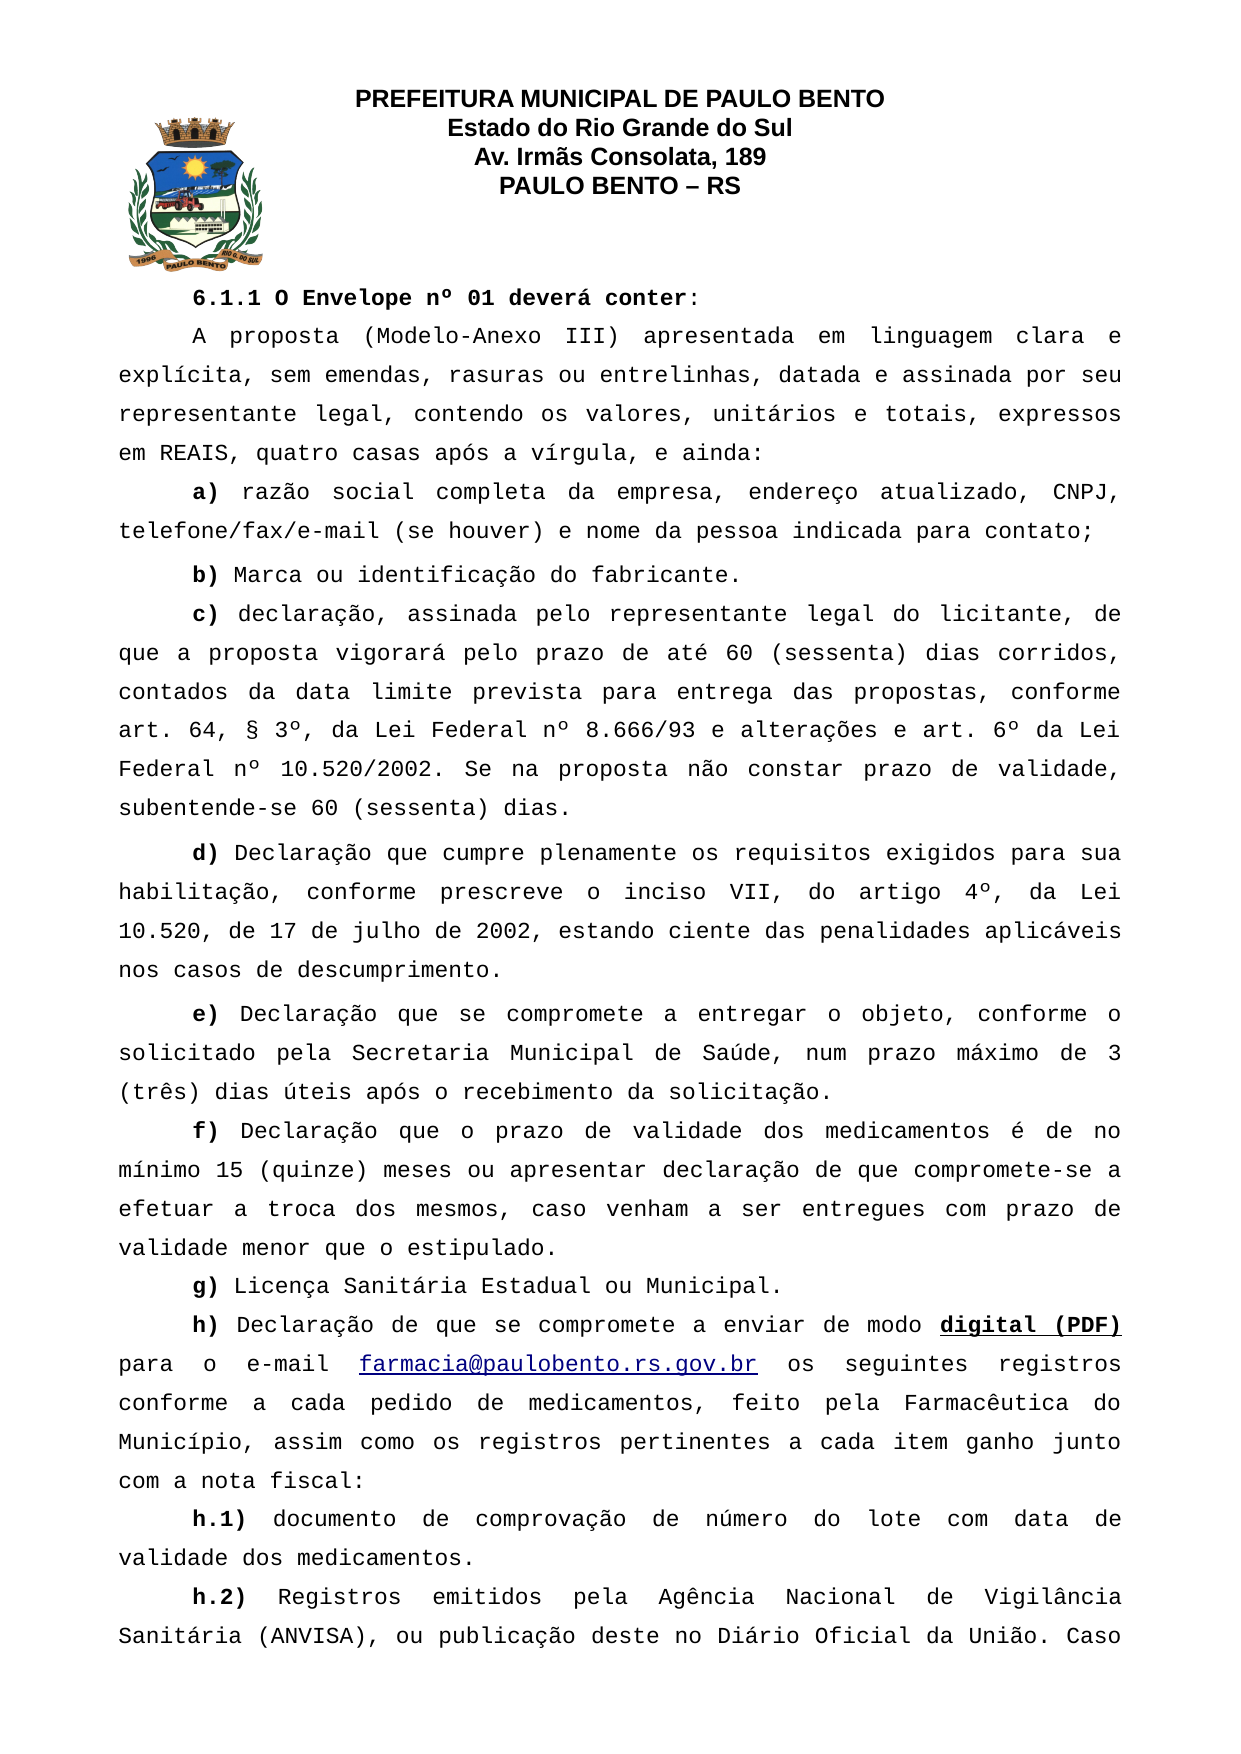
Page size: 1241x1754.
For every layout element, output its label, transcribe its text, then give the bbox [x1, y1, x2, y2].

text f) Declaração que o prazo de validade dos medicamentos é de no mínimo 15 (quinze) meses ou apresentar declaração de que compromete-se a efetuar a troca dos mesmos, caso venham a ser entregues com prazo de validade menor que o estipulado. [118, 1119, 1122, 1262]
picture [128, 117, 263, 272]
text 6.1.1 O Envelope nº 01 deverá conter: [118, 286, 1122, 312]
text b) Marca ou identificação do fabricante. [118, 564, 1122, 590]
text d) Declaração que cumpre plenamente os requisitos exigidos para sua habilitação, conforme prescreve o inciso VII, do artigo 4º, da Lei 10.520, de 17 de julho de 2002, estando ciente das penalidades aplicáveis nos casos de descumprimento. [118, 841, 1122, 984]
text A proposta (Modelo-Anexo III) apresentada em linguagem clara e explícita, sem emendas, rasuras ou entrelinhas, datada e assinada por seu representante legal, contendo os valores, unitários e totais, expressos em REAIS, quatro casas após a vírgula, e ainda: [118, 325, 1122, 467]
text c) declaração, assinada pelo representante legal do licitante, de que a proposta vigorará pelo prazo de até 60 (sessenta) dias corridos, contados da data limite prevista para entrega das propostas, conforme art. 64, § 3º, da Lei Federal nº 8.666/93 e alterações e art. 6º da Lei Federal nº 10.520/2002. Se na proposta não constar prazo de validade, subentende-se 60 (sessenta) dias. [118, 602, 1122, 822]
text g) Licença Sanitária Estadual ou Municipal. [118, 1275, 1122, 1301]
text a) razão social completa da empresa, endereço atualizado, CNPJ, telefone/fax/e-mail (se houver) e nome da pessoa indicada para contato; [118, 480, 1122, 545]
text h.2) Registros emitidos pela Agência Nacional de Vigilância Sanitária (ANVISA), ou publicação deste no Diário Oficial da União. Caso [118, 1586, 1122, 1650]
text e) Declaração que se compromete a entregar o objeto, conforme o solicitado pela Secretaria Municipal de Saúde, num prazo máximo de 3 (três) dias úteis após o recebimento da solicitação. [118, 1003, 1122, 1106]
text h) Declaração de que se compromete a enviar de modo digital (PDF) para o e-mail farmacia@paulobento.rs.gov.br os seguintes registros conforme a cada pedido de medicamentos, feito pela Farmacêutica do Município, assim como os registros pertinentes a cada item ganho junto com a nota fiscal: [118, 1313, 1122, 1495]
text h.1) documento de comprovação de número do lote com data de validade dos medicamentos. [118, 1508, 1122, 1573]
